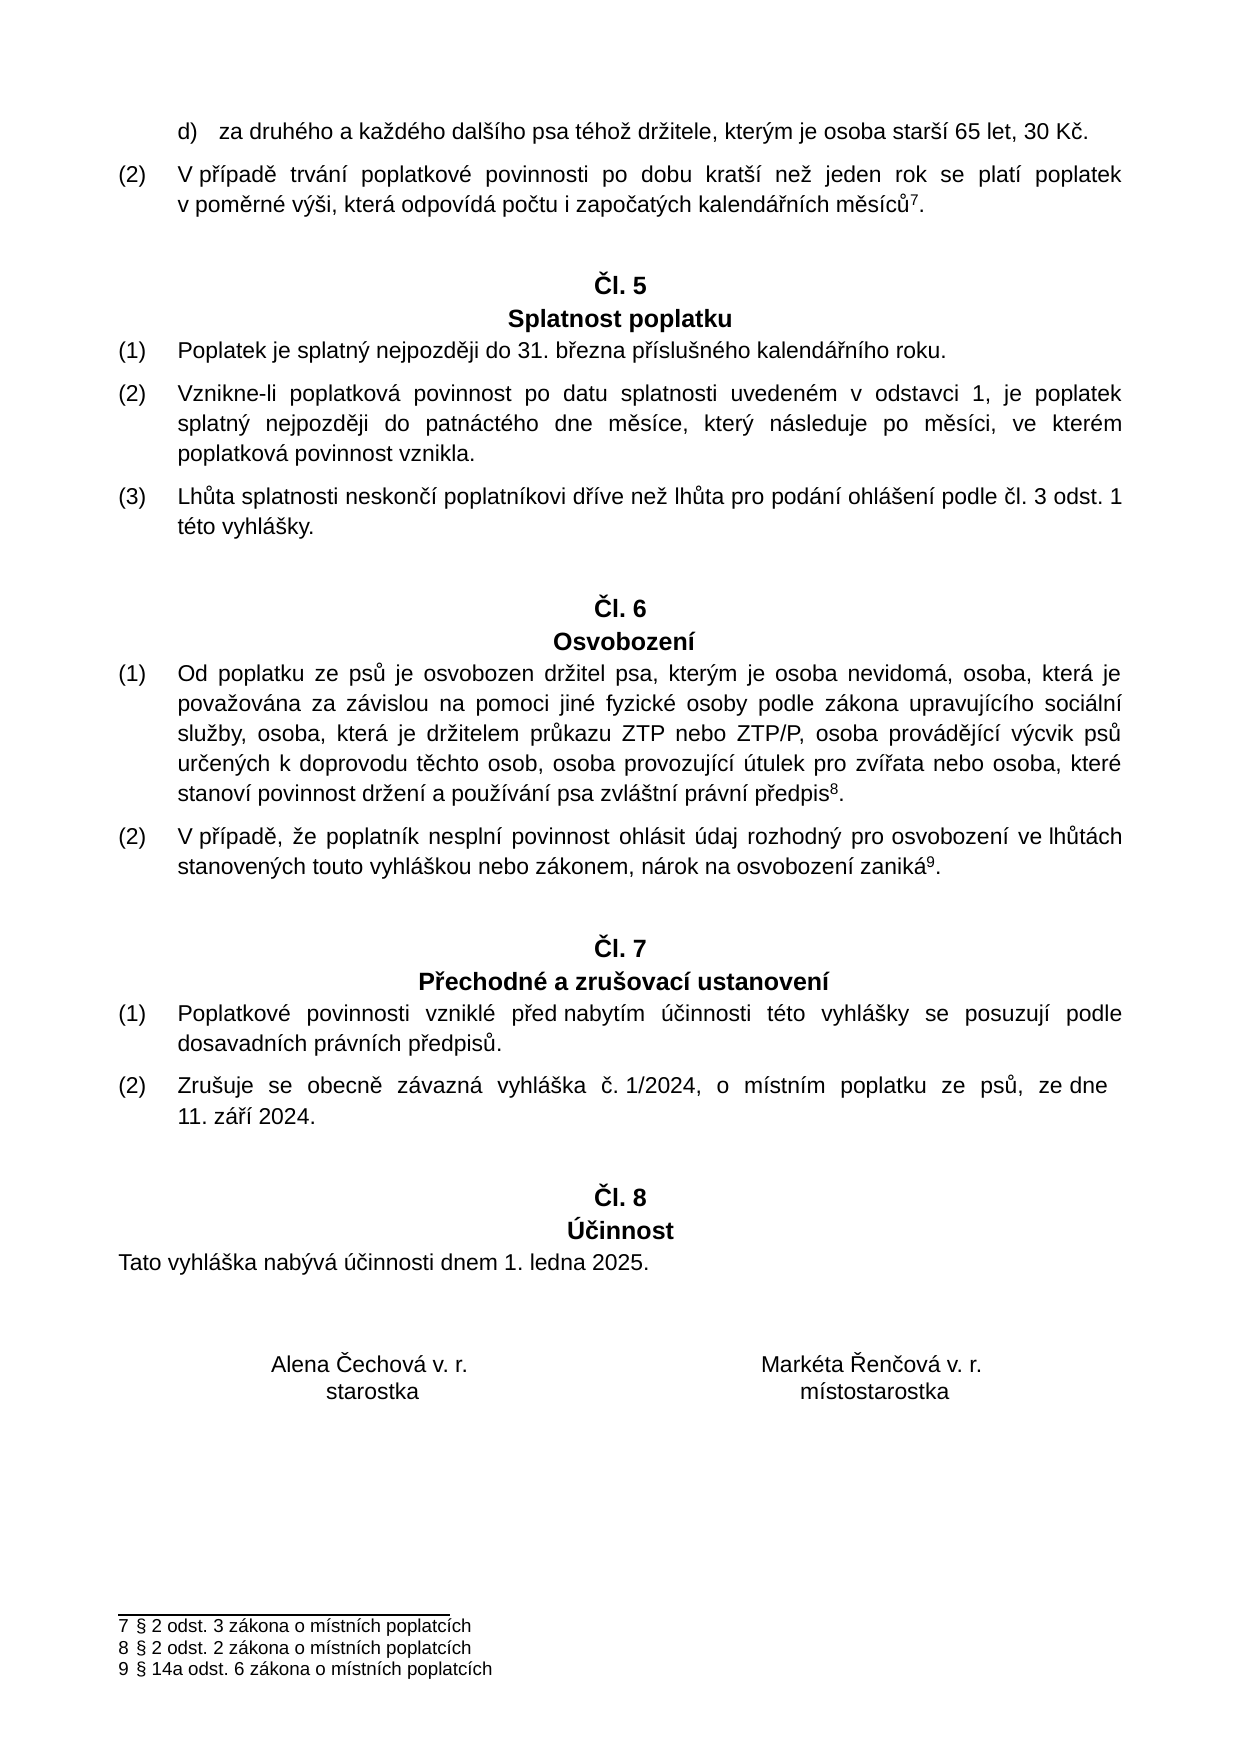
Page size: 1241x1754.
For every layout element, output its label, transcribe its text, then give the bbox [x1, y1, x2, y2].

table_cell [620, 1410, 1122, 1528]
list Lhůta splatnosti neskončí poplatníkovi dříve než lhůta pro podání ohlášení podle čl. 3 odst. 1 této vyhlášky. [118, 483, 1122, 540]
list Poplatek je splatný nejpozději do 31. března příslušného kalendářního roku. [118, 337, 1122, 364]
list § 2 odst. 2 zákona o místních poplatcích [118, 1637, 1122, 1658]
list Od poplatku ze psů je osvobozen držitel psa, kterým je osoba nevidomá, osoba, která je považována za závislou na pomoci jiné fyzické osoby podle zákona upravujícího sociální služby, osoba, která je držitelem průkazu ZTP nebo ZTP/P, osoba provádějící výcvik psů určených k doprovodu těchto osob, osoba provozující útulek pro zvířata nebo osoba, které stanoví povinnost držení a používání psa zvláštní právní předpis. [118, 659, 1122, 807]
list § 2 odst. 3 zákona o místních poplatcích [118, 1615, 1122, 1637]
subtitle Čl. 8 Účinnost [118, 1183, 1122, 1245]
list V případě, že poplatník nesplní povinnost ohlásit údaj rozhodný pro osvobození ve lhůtách stanovených touto vyhláškou nebo zákonem, nárok na osvobození zaniká. [118, 823, 1122, 880]
list V případě trvání poplatkové povinnosti po dobu kratší než jeden rok se platí poplatek v poměrné výši, která odpovídá počtu i započatých kalendářních měsíců. [118, 161, 1122, 217]
list za druhého a každého dalšího psa téhož držitele, kterým je osoba starší 65 let, 30 Kč. [177, 118, 1122, 144]
subtitle Čl. 5 Splatnost poplatku [118, 271, 1122, 333]
table_header Alena Čechová v. r. starostka [118, 1292, 620, 1410]
list Poplatkové povinnosti vzniklé před nabytím účinnosti této vyhlášky se posuzují podle dosavadních právních předpisů. [118, 999, 1122, 1056]
subtitle Čl. 7 Přechodné a zrušovací ustanovení [118, 933, 1122, 995]
table_cell [118, 1410, 620, 1528]
list Vznikne-li poplatková povinnost po datu splatnosti uvedeném v odstavci 1, je poplatek splatný nejpozději do patnáctého dne měsíce, který následuje po měsíci, ve kterém poplatková povinnost vznikla. [118, 380, 1122, 467]
list Zrušuje se obecně závazná vyhláška č. 1/2024, o místním poplatku ze psů, ze dne 11. září 2024. [118, 1072, 1122, 1129]
subtitle Čl. 6 Osvobození [118, 593, 1122, 655]
table_header Markéta Řenčová v. r. místostarostka [620, 1292, 1122, 1410]
list § 14a odst. 6 zákona o místních poplatcích [118, 1658, 1122, 1680]
text Tato vyhláška nabývá účinnosti dnem 1. ledna 2025. [118, 1249, 1122, 1275]
